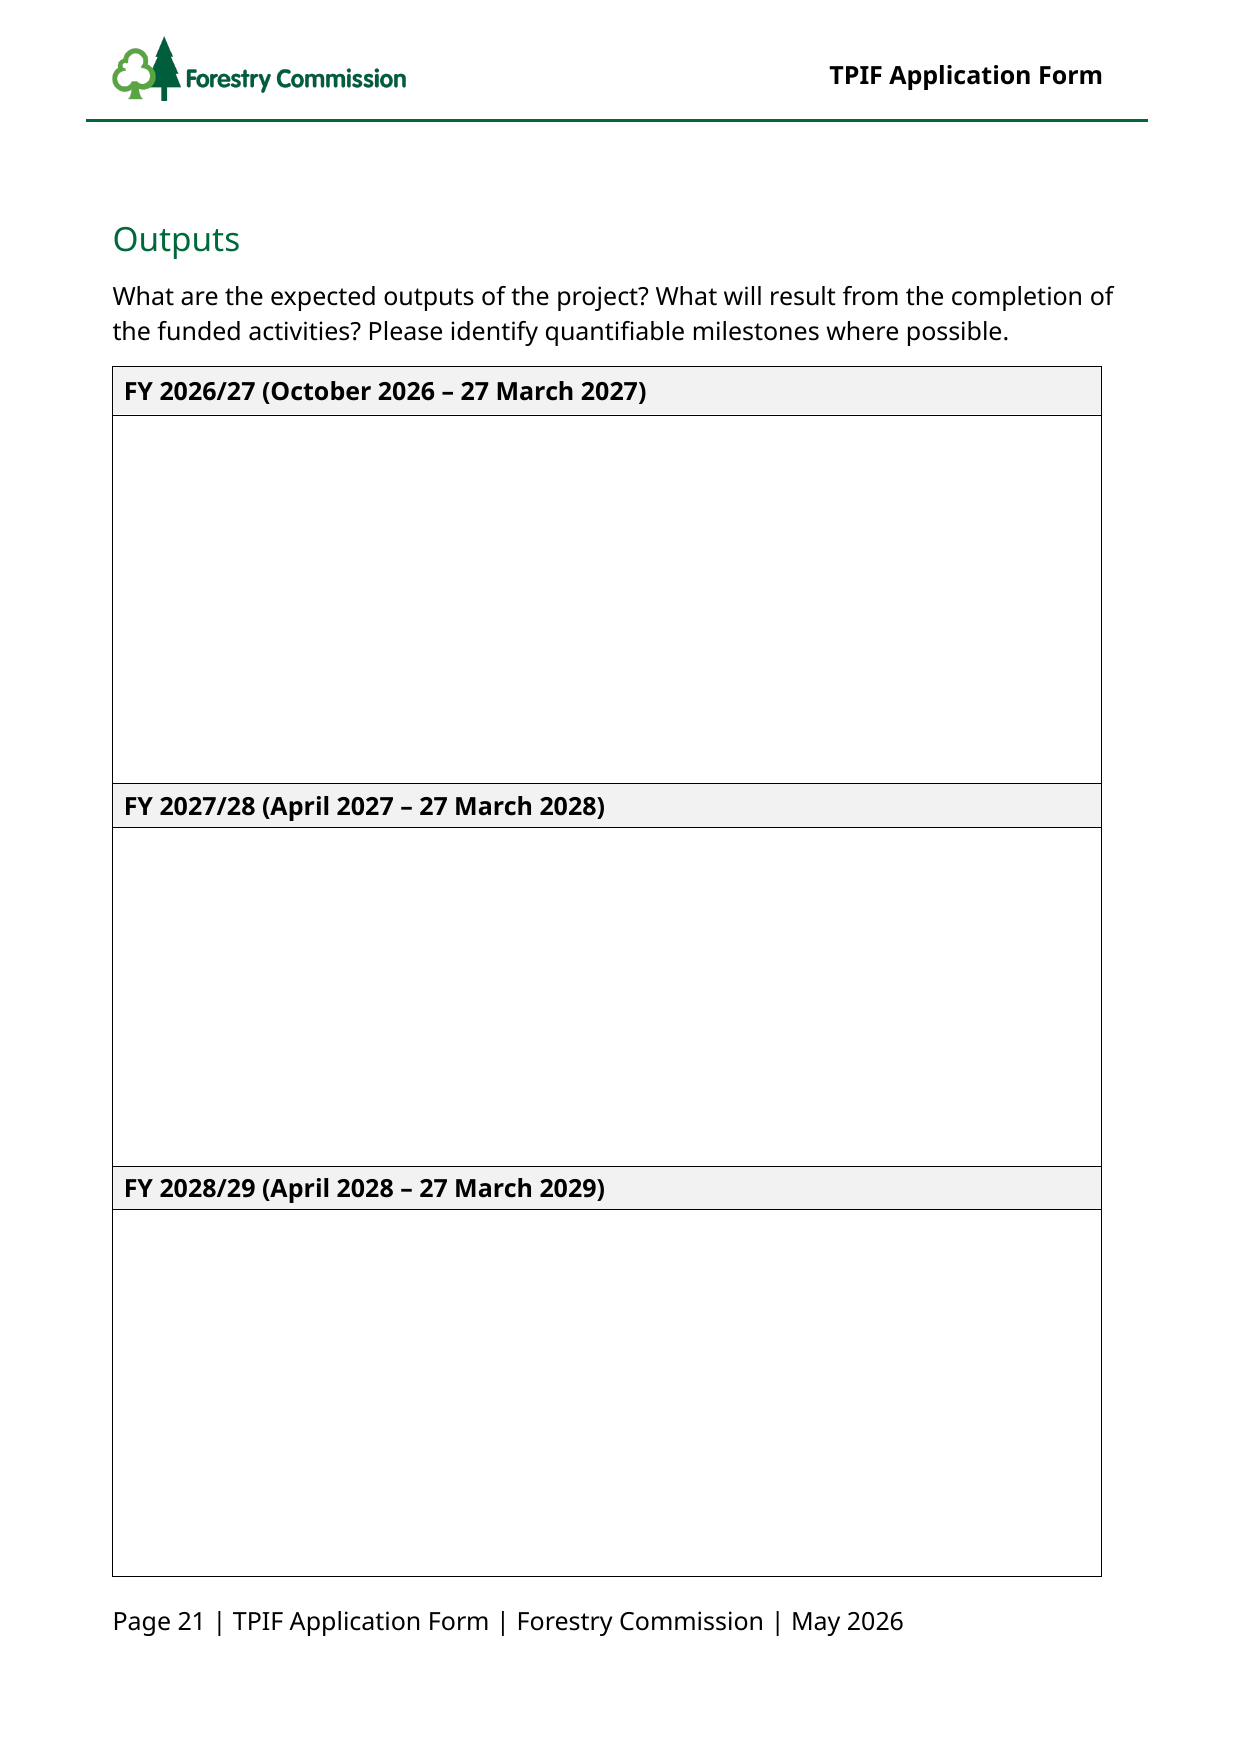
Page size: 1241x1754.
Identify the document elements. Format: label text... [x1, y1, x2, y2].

table_cell [113, 1210, 1101, 1576]
table_cell FY 2028/29 (April 2028 – 27 March 2029) [113, 1167, 1101, 1209]
table_header FY 2026/27 (October 2026 – 27 March 2027) [113, 367, 1101, 414]
text What are the expected outputs of the project? What will result from the completion of the funded activities? Please identify quantifiable milestones where possible. [112, 278, 1128, 348]
table_cell [113, 416, 1101, 783]
table_cell [113, 828, 1101, 1166]
subtitle Outputs [112, 216, 1128, 261]
table_cell FY 2027/28 (April 2027 – 27 March 2028) [113, 784, 1101, 827]
